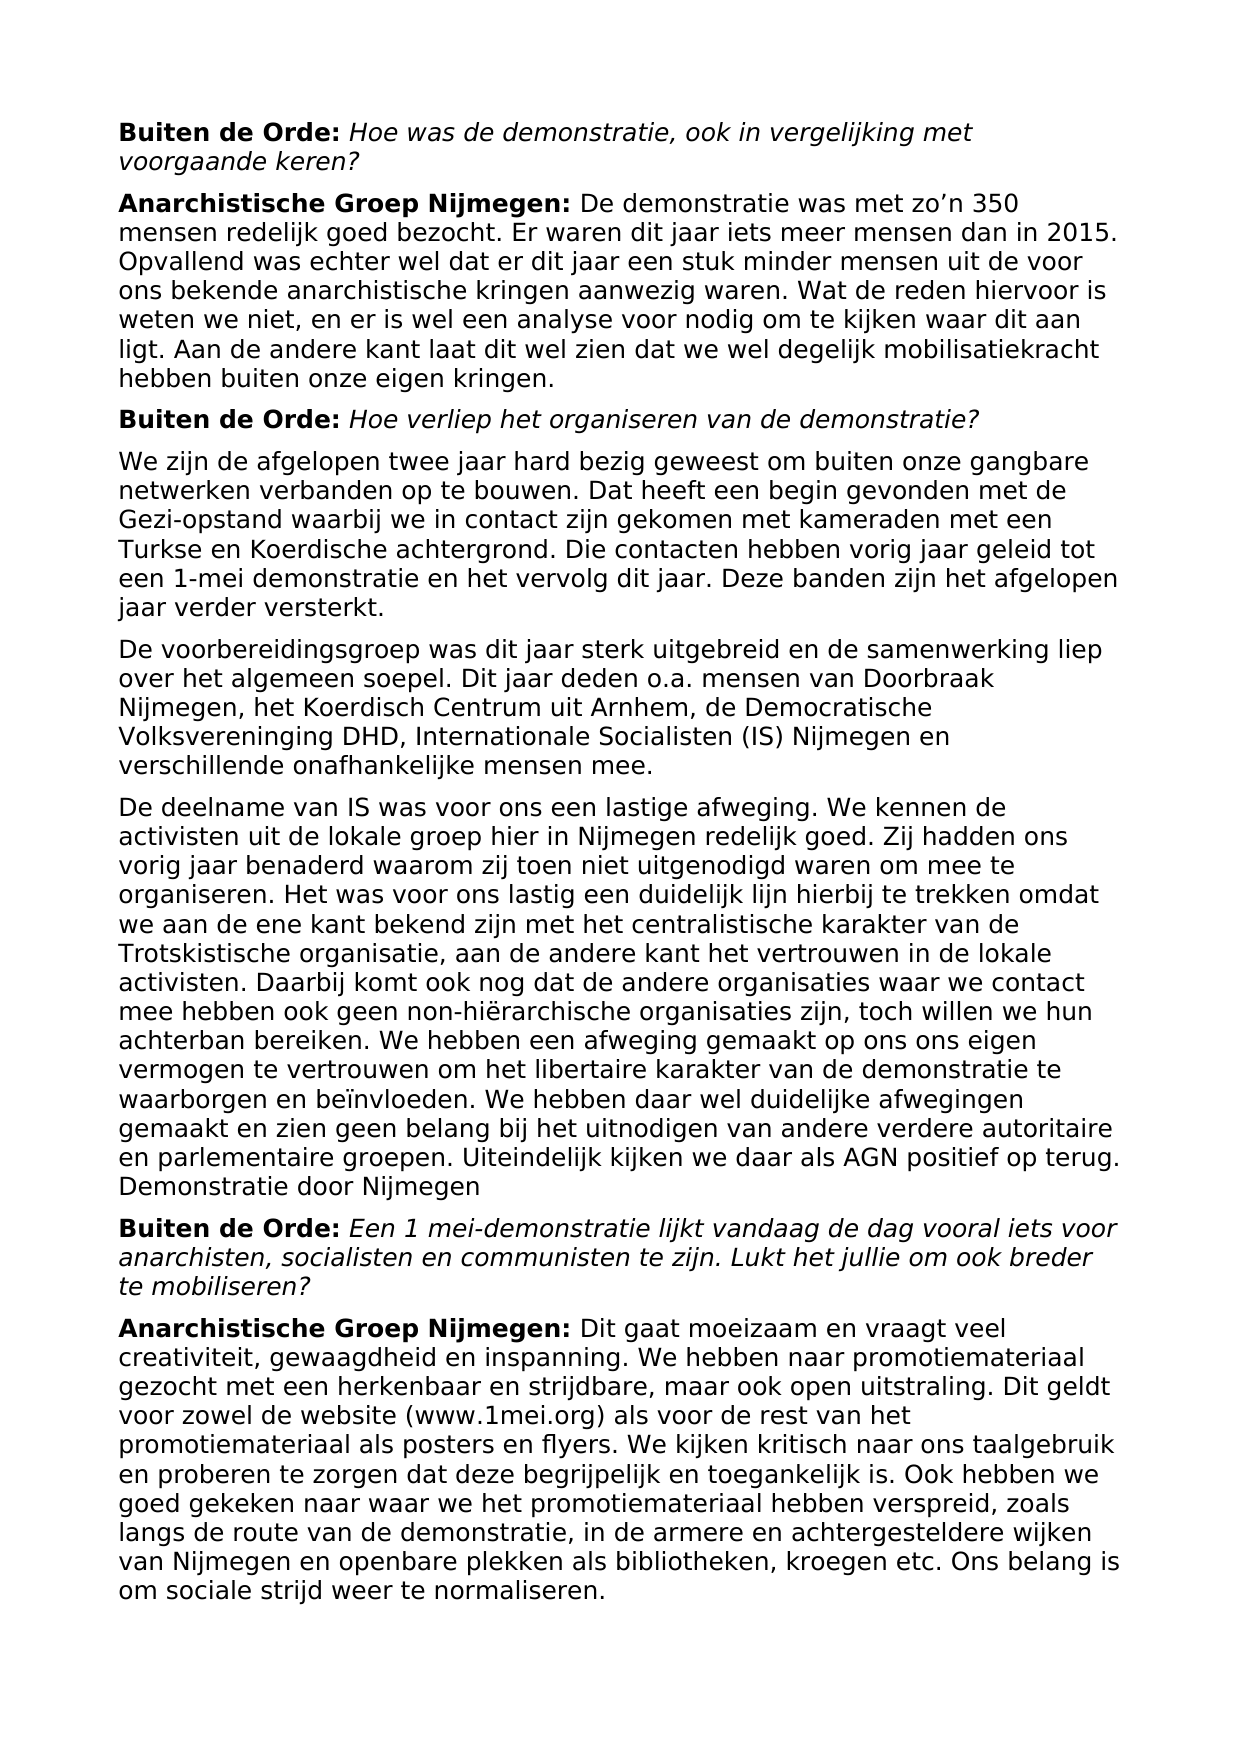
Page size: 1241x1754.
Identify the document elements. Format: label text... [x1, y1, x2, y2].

text Buiten de Orde: Een 1 mei-demonstratie lijkt vandaag de dag vooral iets voor anarchisten, socialisten en communisten te zijn. Lukt het jullie om ook breder te mobiliseren? [118, 1214, 1122, 1301]
text Buiten de Orde: Hoe was de demonstratie, ook in vergelijking met voorgaande keren? [118, 118, 1122, 176]
text De deelname van IS was voor ons een lastige afweging. We kennen de activisten uit de lokale groep hier in Nijmegen redelijk goed. Zij hadden ons vorig jaar benaderd waarom zij toen niet uitgenodigd waren om mee te organiseren. Het was voor ons lastig een duidelijk lijn hierbij te trekken omdat we aan de ene kant bekend zijn met het centralistische karakter van de Trotskistische organisatie, aan de andere kant het vertrouwen in de lokale activisten. Daarbij komt ook nog dat de andere organisaties waar we contact mee hebben ook geen non-hiërarchische organisaties zijn, toch willen we hun achterban bereiken. We hebben een afweging gemaakt op ons ons eigen vermogen te vertrouwen om het libertaire karakter van de demonstratie te waarborgen en beïnvloeden. We hebben daar wel duidelijke afwegingen gemaakt en zien geen belang bij het uitnodigen van andere verdere autoritaire en parlementaire groepen. Uiteindelijk kijken we daar als AGN positief op terug. Demonstratie door Nijmegen [118, 793, 1122, 1201]
text Anarchistische Groep Nijmegen: Dit gaat moeizaam en vraagt veel creativiteit, gewaagdheid en inspanning. We hebben naar promotiemateriaal gezocht met een herkenbaar en strijdbare, maar ook open uitstraling. Dit geldt voor zowel de website (www.1mei.org) als voor de rest van het promotiemateriaal als posters en flyers. We kijken kritisch naar ons taalgebruik en proberen te zorgen dat deze begrijpelijk en toegankelijk is. Ook hebben we goed gekeken naar waar we het promotiemateriaal hebben verspreid, zoals langs de route van de demonstratie, in de armere en achtergesteldere wijken van Nijmegen en openbare plekken als bibliotheken, kroegen etc. Ons belang is om sociale strijd weer te normaliseren. [118, 1314, 1122, 1606]
text Buiten de Orde: Hoe verliep het organiseren van de demonstratie? [118, 406, 1122, 435]
text De voorbereidingsgroep was dit jaar sterk uitgebreid en de samenwerking liep over het algemeen soepel. Dit jaar deden o.a. mensen van Doorbraak Nijmegen, het Koerdisch Centrum uit Arnhem, de Democratische Volksvereninging DHD, Internationale Socialisten (IS) Nijmegen en verschillende onafhankelijke mensen mee. [118, 635, 1122, 781]
text We zijn de afgelopen twee jaar hard bezig geweest om buiten onze gangbare netwerken verbanden op te bouwen. Dat heeft een begin gevonden met de Gezi-opstand waarbij we in contact zijn gekomen met kameraden met een Turkse en Koerdische achtergrond. Die contacten hebben vorig jaar geleid tot een 1-mei demonstratie en het vervolg dit jaar. Deze banden zijn het afgelopen jaar verder versterkt. [118, 447, 1122, 622]
text Anarchistische Groep Nijmegen: De demonstratie was met zo’n 350 mensen redelijk goed bezocht. Er waren dit jaar iets meer mensen dan in 2015. Opvallend was echter wel dat er dit jaar een stuk minder mensen uit de voor ons bekende anarchistische kringen aanwezig waren. Wat de reden hiervoor is weten we niet, en er is wel een analyse voor nodig om te kijken waar dit aan ligt. Aan de andere kant laat dit wel zien dat we wel degelijk mobilisatiekracht hebben buiten onze eigen kringen. [118, 189, 1122, 393]
